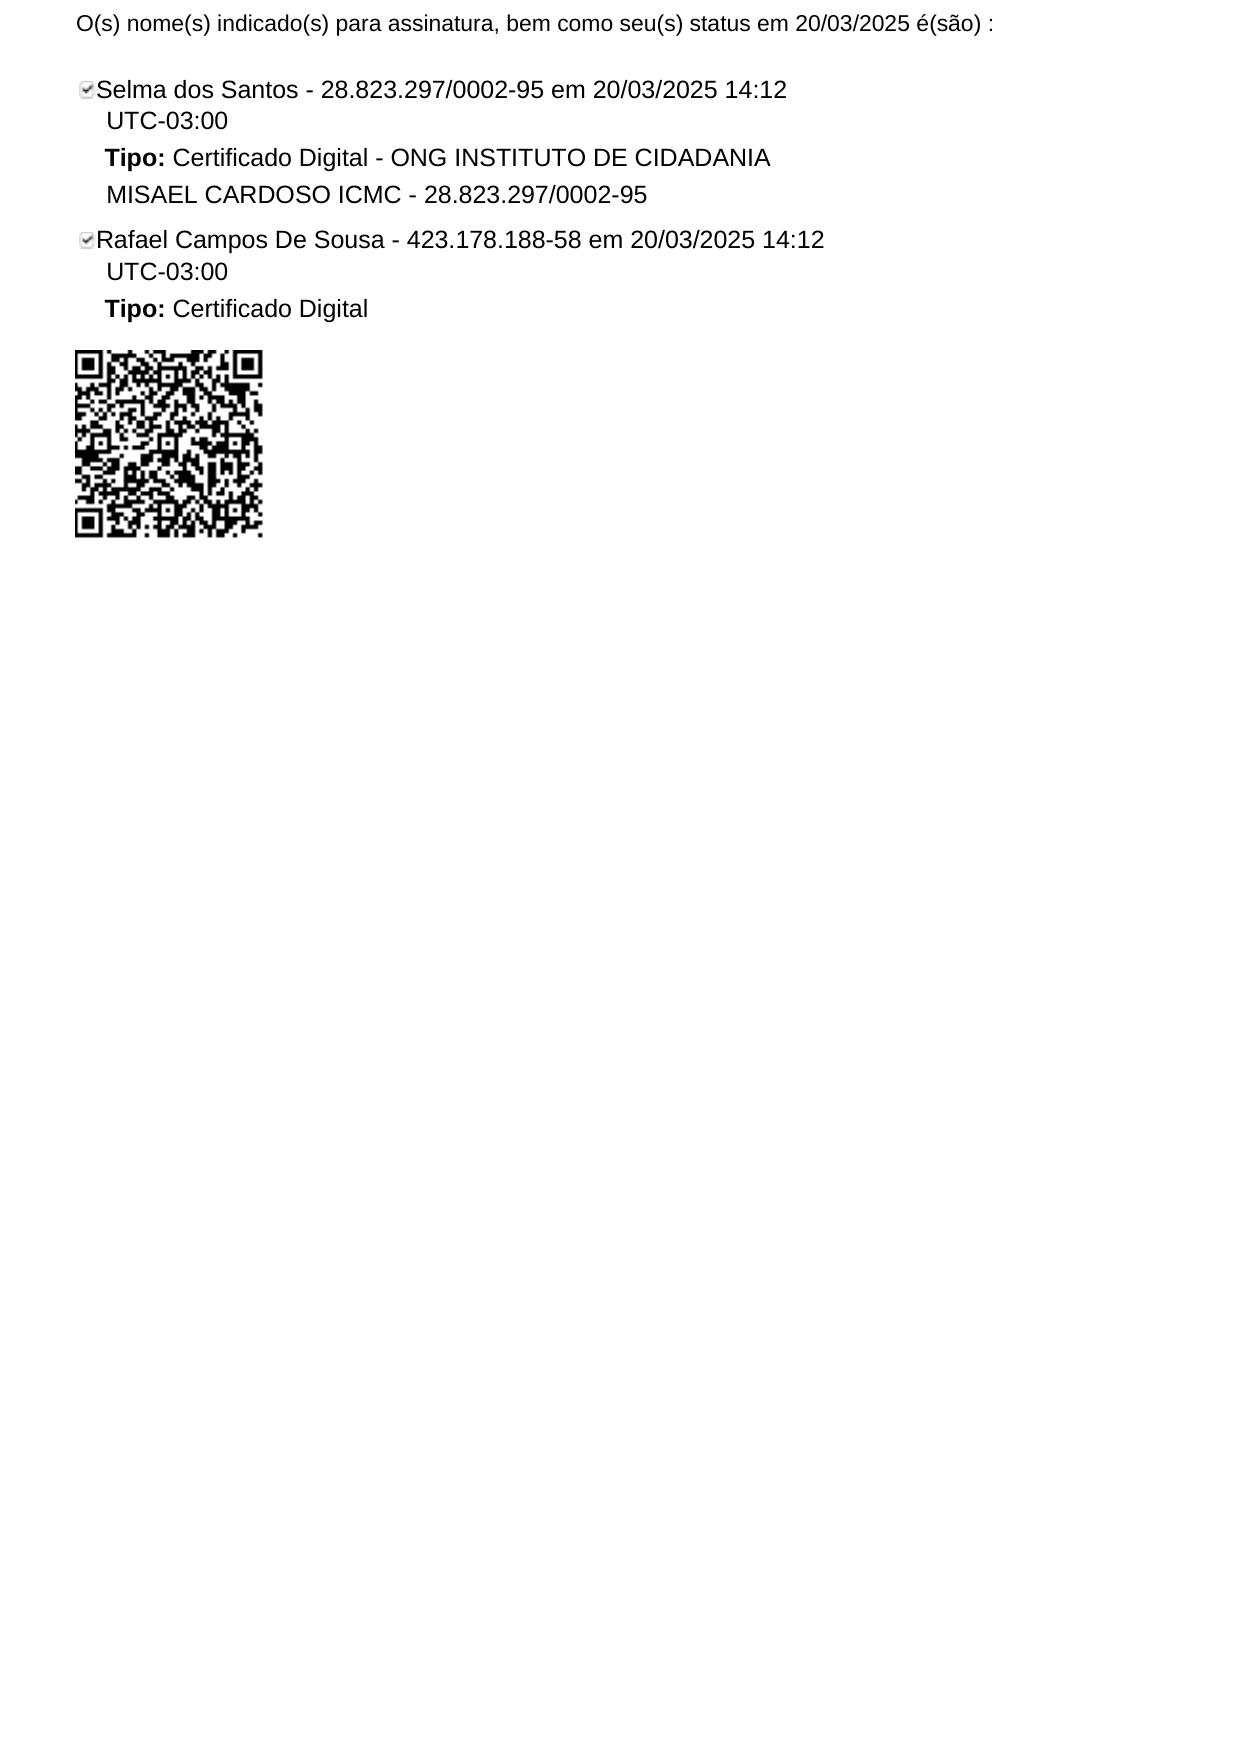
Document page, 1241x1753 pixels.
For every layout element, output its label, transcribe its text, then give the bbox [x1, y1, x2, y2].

picture [79, 81, 96, 99]
text UTC-03:00 [106, 257, 1178, 286]
picture [79, 232, 96, 249]
text O(s) nome(s) indicado(s) para assinatura, bem como seu(s) status em 20/03/2025 é(são) : [76, 10, 1104, 37]
text UTC-03:00 [106, 106, 1178, 135]
text Tipo: Certificado Digital [104, 294, 1178, 323]
text Rafael Campos De Sousa - 423.178.188-58 em 20/03/2025 14:12 [79, 226, 1178, 254]
text Tipo: Certificado Digital - ONG INSTITUTO DE CIDADANIA [104, 143, 1178, 172]
picture [75, 350, 265, 540]
text MISAEL CARDOSO ICMC - 28.823.297/0002-95 [106, 180, 1178, 209]
text Selma dos Santos - 28.823.297/0002-95 em 20/03/2025 14:12 [79, 75, 1178, 104]
